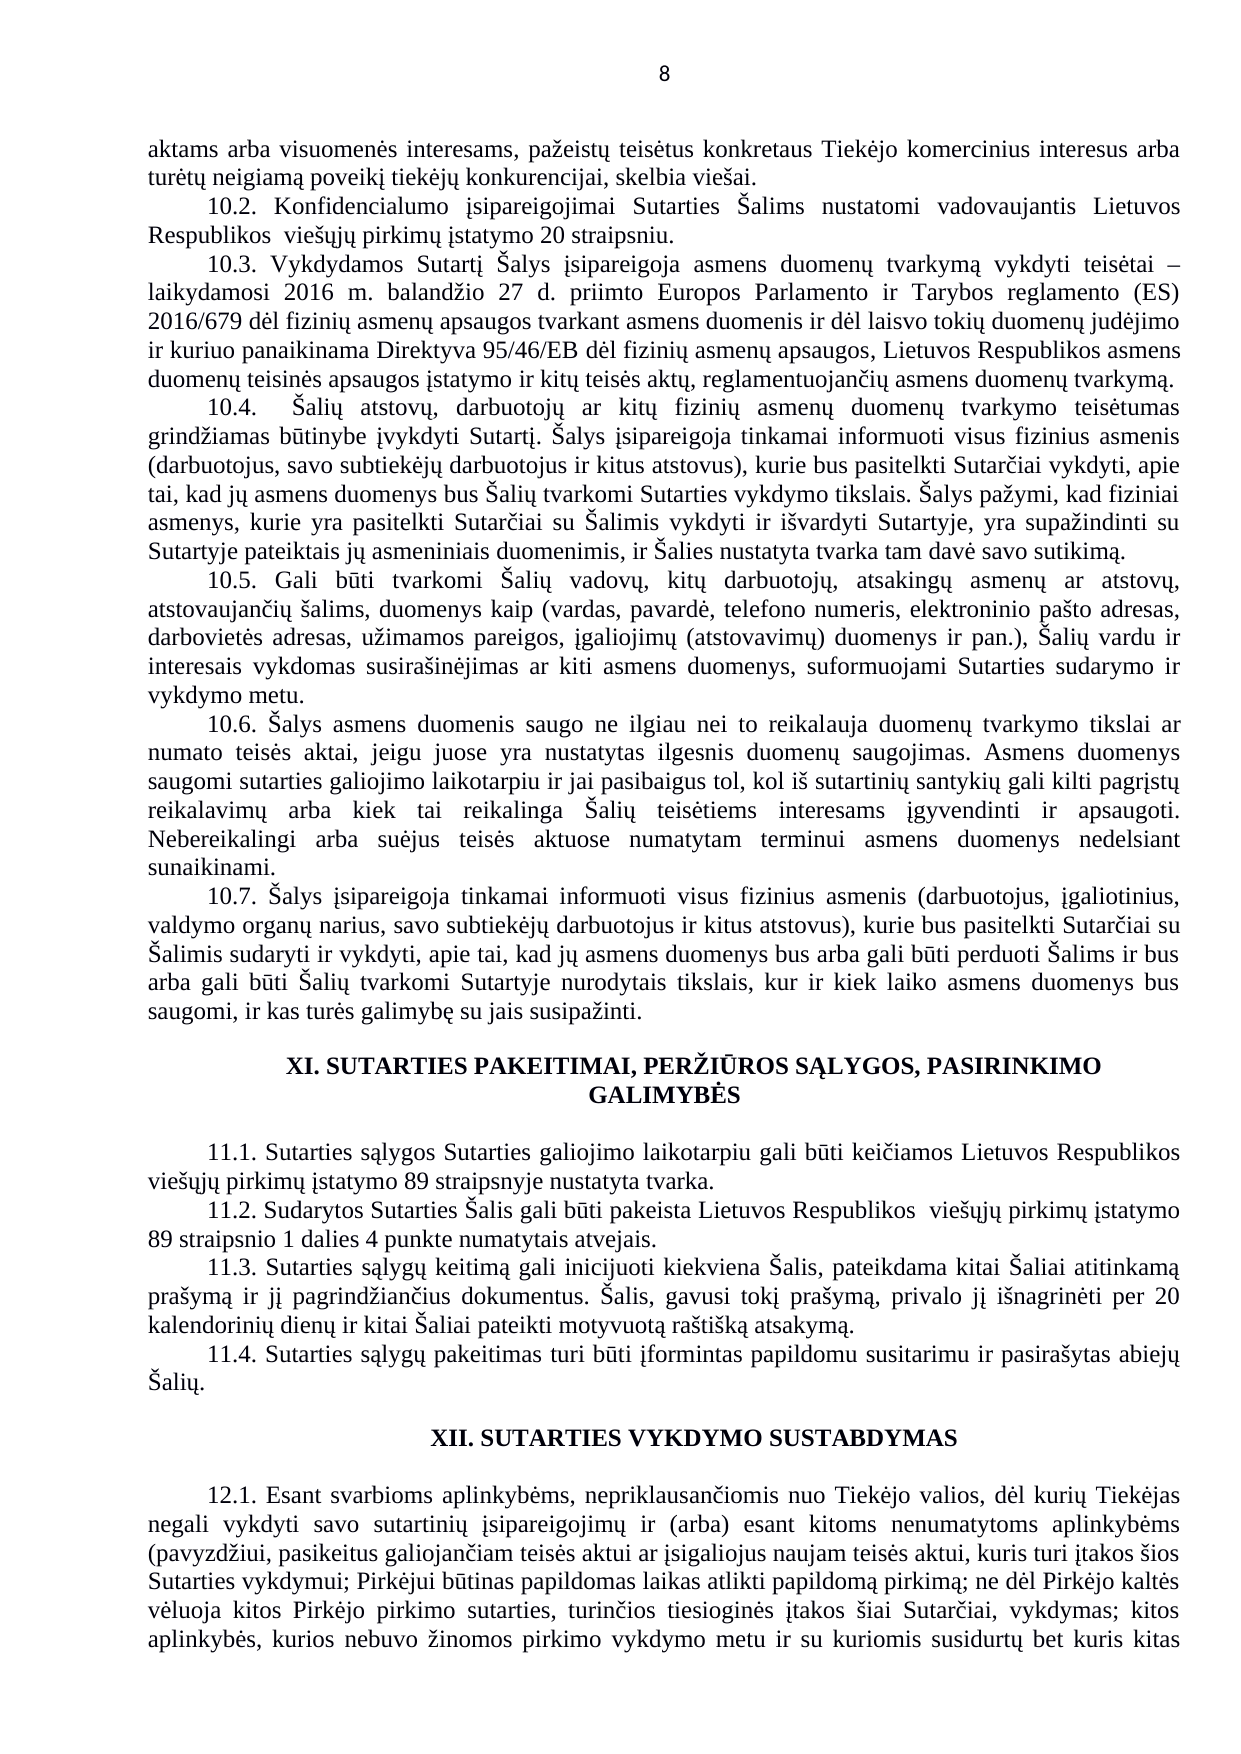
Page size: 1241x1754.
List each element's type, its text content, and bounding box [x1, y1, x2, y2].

text 10.5. Gali būti tvarkomi Šalių vadovų, kitų darbuotojų, atsakingų asmenų ar atstovų, atstovaujančių šalims, duomenys kaip (vardas, pavardė, telefono numeris, elektroninio pašto adresas, darbovietės adresas, užimamos pareigos, įgaliojimų (atstovavimų) duomenys ir pan.), Šalių vardu ir interesais vykdomas susirašinėjimas ar kiti asmens duomenys, suformuojami Sutarties sudarymo ir vykdymo metu. [148, 565, 1181, 709]
text aktams arba visuomenės interesams, pažeistų teisėtus konkretaus Tiekėjo komercinius interesus arba turėtų neigiamą poveikį tiekėjų konkurencijai, skelbia viešai. [148, 134, 1181, 191]
text 10.7. Šalys įsipareigoja tinkamai informuoti visus fizinius asmenis (darbuotojus, įgaliotinius, valdymo organų narius, savo subtiekėjų darbuotojus ir kitus atstovus), kurie bus pasitelkti Sutarčiai su Šalimis sudaryti ir vykdyti, apie tai, kad jų asmens duomenys bus arba gali būti perduoti Šalims ir bus arba gali būti Šalių tvarkomi Sutartyje nurodytais tikslais, kur ir kiek laiko asmens duomenys bus saugomi, ir kas turės galimybę su jais susipažinti. [148, 881, 1181, 1025]
text 10.6. Šalys asmens duomenis saugo ne ilgiau nei to reikalauja duomenų tvarkymo tikslai ar numato teisės aktai, jeigu juose yra nustatytas ilgesnis duomenų saugojimas. Asmens duomenys saugomi sutarties galiojimo laikotarpiu ir jai pasibaigus tol, kol iš sutartinių santykių gali kilti pagrįstų reikalavimų arba kiek tai reikalinga Šalių teisėtiems interesams įgyvendinti ir apsaugoti. Nebereikalingi arba suėjus teisės aktuose numatytam terminui asmens duomenys nedelsiant sunaikinami. [148, 709, 1181, 881]
text 11.4. Sutarties sąlygų pakeitimas turi būti įformintas papildomu susitarimu ir pasirašytas abiejų Šalių. [148, 1339, 1181, 1396]
text XII. SUTARTIES VYKDYMO SUSTABDYMAS [148, 1423, 1181, 1451]
text 11.2. Sudarytos Sutarties Šalis gali būti pakeista Lietuvos Respublikos viešųjų pirkimų įstatymo 89 straipsnio 1 dalies 4 punkte numatytais atvejais. [148, 1195, 1181, 1252]
text 10.4. Šalių atstovų, darbuotojų ar kitų fizinių asmenų duomenų tvarkymo teisėtumas grindžiamas būtinybe įvykdyti Sutartį. Šalys įsipareigoja tinkamai informuoti visus fizinius asmenis (darbuotojus, savo subtiekėjų darbuotojus ir kitus atstovus), kurie bus pasitelkti Sutarčiai vykdyti, apie tai, kad jų asmens duomenys bus Šalių tvarkomi Sutarties vykdymo tikslais. Šalys pažymi, kad fiziniai asmenys, kurie yra pasitelkti Sutarčiai su Šalimis vykdyti ir išvardyti Sutartyje, yra supažindinti su Sutartyje pateiktais jų asmeniniais duomenimis, ir Šalies nustatyta tvarka tam davė savo sutikimą. [148, 392, 1181, 565]
text 11.3. Sutarties sąlygų keitimą gali inicijuoti kiekviena Šalis, pateikdama kitai Šaliai atitinkamą prašymą ir jį pagrindžiančius dokumentus. Šalis, gavusi tokį prašymą, privalo jį išnagrinėti per 20 kalendorinių dienų ir kitai Šaliai pateikti motyvuotą raštišką atsakymą. [148, 1252, 1181, 1339]
text 11.1. Sutarties sąlygos Sutarties galiojimo laikotarpiu gali būti keičiamos Lietuvos Respublikos viešųjų pirkimų įstatymo 89 straipsnyje nustatyta tvarka. [148, 1137, 1181, 1195]
text 10.3. Vykdydamos Sutartį Šalys įsipareigoja asmens duomenų tvarkymą vykdyti teisėtai – laikydamosi 2016 m. balandžio 27 d. priimto Europos Parlamento ir Tarybos reglamento (ES) 2016/679 dėl fizinių asmenų apsaugos tvarkant asmens duomenis ir dėl laisvo tokių duomenų judėjimo ir kuriuo panaikinama Direktyva 95/46/EB dėl fizinių asmenų apsaugos, Lietuvos Respublikos asmens duomenų teisinės apsaugos įstatymo ir kitų teisės aktų, reglamentuojančių asmens duomenų tvarkymą. [148, 249, 1181, 392]
text 12.1. Esant svarbioms aplinkybėms, nepriklausančiomis nuo Tiekėjo valios, dėl kurių Tiekėjas negali vykdyti savo sutartinių įsipareigojimų ir (arba) esant kitoms nenumatytoms aplinkybėms (pavyzdžiui, pasikeitus galiojančiam teisės aktui ar įsigaliojus naujam teisės aktui, kuris turi įtakos šios Sutarties vykdymui; Pirkėjui būtinas papildomas laikas atlikti papildomą pirkimą; ne dėl Pirkėjo kaltės vėluoja kitos Pirkėjo pirkimo sutarties, turinčios tiesioginės įtakos šiai Sutarčiai, vykdymas; kitos aplinkybės, kurios nebuvo žinomos pirkimo vykdymo metu ir su kuriomis susidurtų bet kuris kitas [148, 1480, 1181, 1653]
text XI. SUTARTIES PAKEITIMAI, PERŽIŪROS SĄLYGOS, PASIRINKIMO GALIMYBĖS [148, 1051, 1181, 1109]
text 10.2. Konfidencialumo įsipareigojimai Sutarties Šalims nustatomi vadovaujantis Lietuvos Respublikos viešųjų pirkimų įstatymo 20 straipsniu. [148, 191, 1181, 249]
